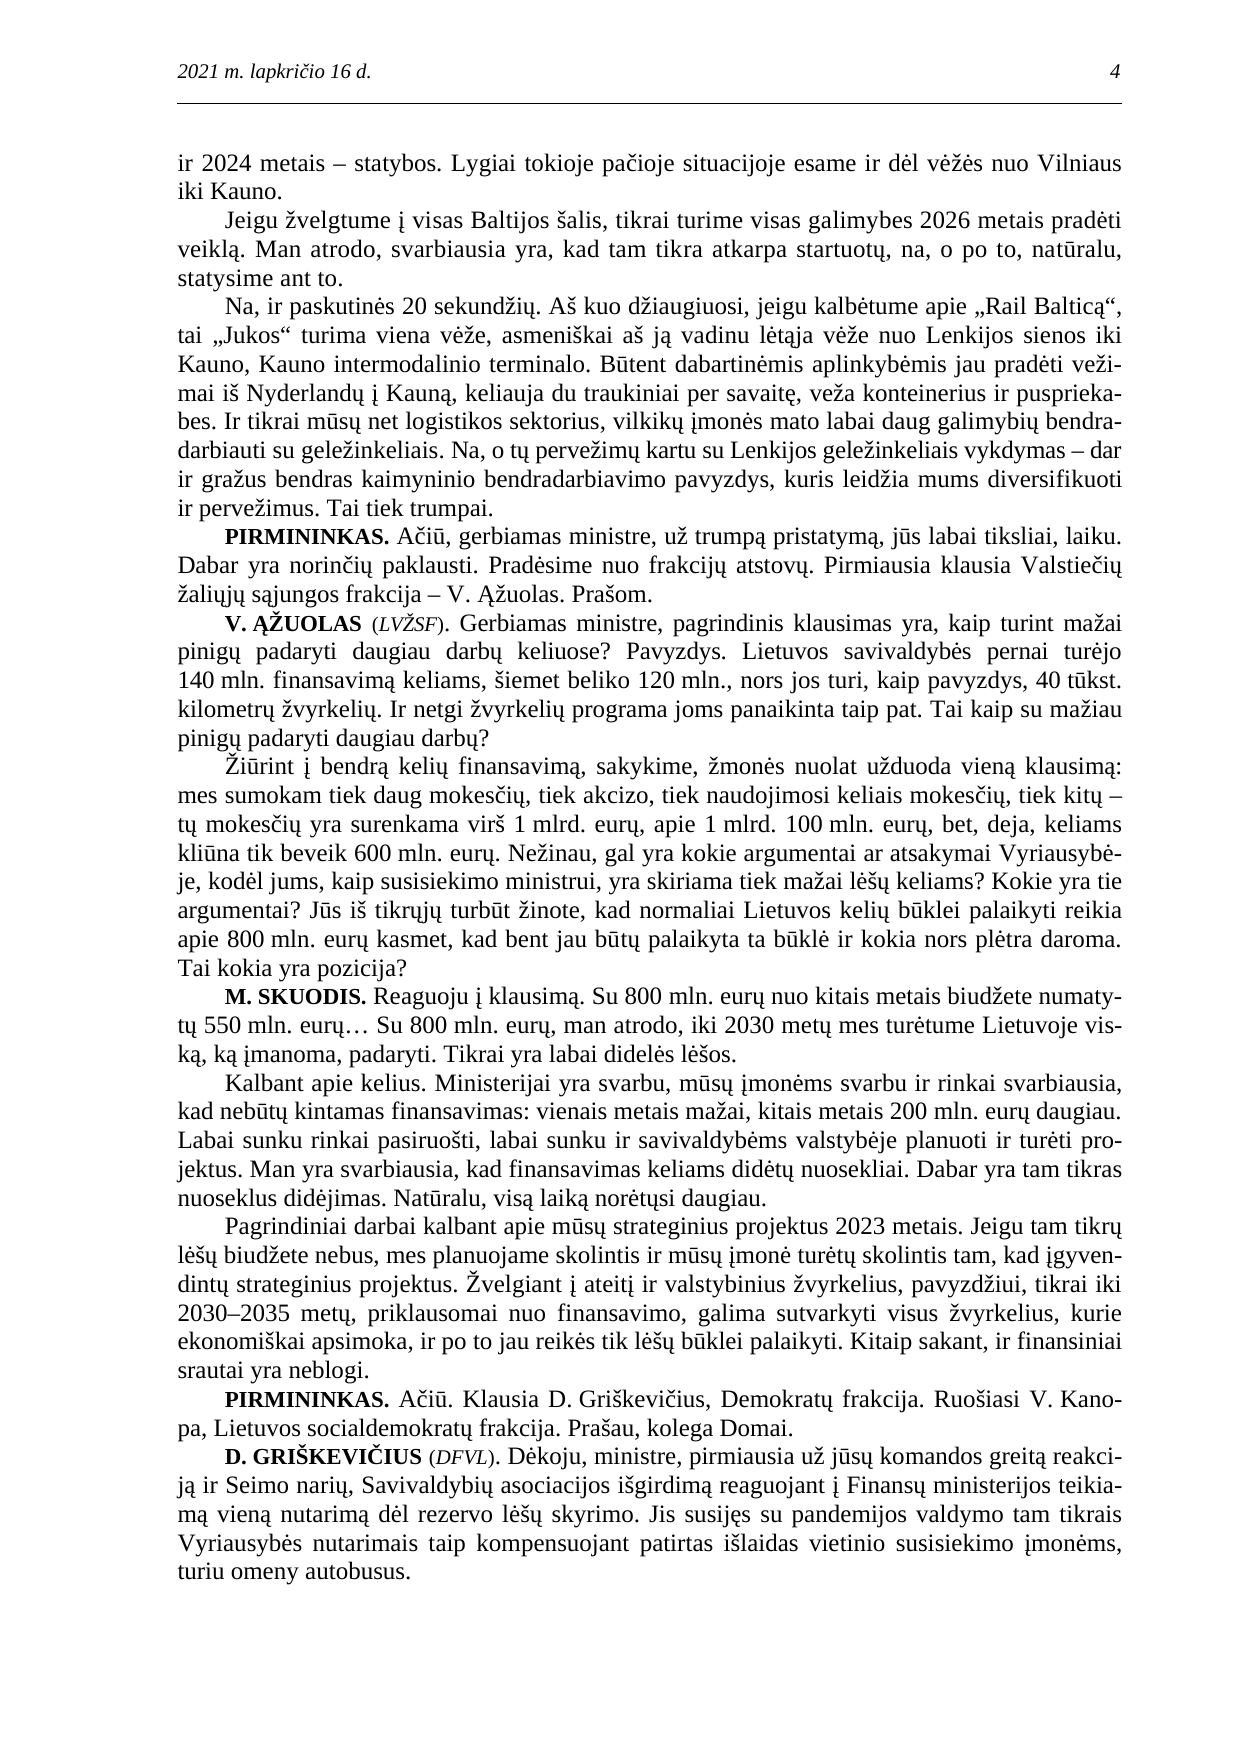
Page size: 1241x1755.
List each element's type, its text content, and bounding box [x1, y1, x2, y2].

text D. GRIŠKEVIČIUS (DFVL). Dė­ko­ju, mi­nist­re, pir­miau­sia už jū­sų ko­man­dos grei­tą re­ak­ci­ją ir Sei­mo na­rių, Sa­vi­val­dy­bių aso­cia­ci­jos iš­gir­di­mą re­a­guo­jant į Fi­nan­sų mi­nis­te­ri­jos tei­kia­mą vie­ną nu­ta­ri­mą dėl re­zer­vo lė­šų sky­ri­mo. Jis su­si­jęs su pan­de­mi­jos val­dy­mo tam tik­rais Vy­riau­sy­bės nu­ta­ri­mais taip kom­pen­suo­jant pa­tir­tas iš­lai­das vie­ti­nio su­si­sie­ki­mo įmo­nėms, tu­riu ome­ny au­to­bu­sus. [177, 1441, 1122, 1585]
text PIRMININKAS. Ačiū. Klau­sia D. Griš­ke­vi­čius, De­mok­ra­tų frak­ci­ja. Ruo­šia­si V. Ka­no­pa, Lie­tu­vos so­cial­de­mok­ra­tų frak­ci­ja. Pra­šau, ko­le­ga Do­mai. [177, 1384, 1122, 1441]
text PIRMININKAS. Ačiū, ger­bia­mas mi­nist­re, už trum­pą pri­sta­ty­mą, jūs la­bai tiks­liai, lai­ku. Da­bar yra no­rin­čių pa­klaus­ti. Pra­dė­si­me nuo frak­ci­jų at­sto­vų. Pir­miau­sia klau­sia Vals­tie­čių ža­lių­jų są­jun­gos frak­ci­ja – V. Ąžuo­las. Pra­šom. [177, 521, 1122, 608]
text Pa­grin­di­niai dar­bai kal­bant apie mū­sų stra­te­gi­nius pro­jek­tus 2023 me­tais. Jei­gu tam tik­rų lė­šų biu­dže­te ne­bus, mes pla­nuo­ja­me sko­lin­tis ir mū­sų įmo­nė tu­rė­tų sko­lin­tis tam, kad įgy­ven­din­tų stra­te­gi­nius pro­jek­tus. Žvel­giant į at­ei­tį ir vals­ty­bi­nius žvyr­ke­lius, pa­vyz­džiui, tik­rai iki 2030–2035 me­tų, pri­klau­so­mai nuo fi­nan­sa­vi­mo, ga­li­ma su­tvar­ky­ti vi­sus žvyr­ke­lius, ku­rie eko­no­miš­kai ap­si­mo­ka, ir po to jau rei­kės tik lė­šų būk­lei pa­lai­ky­ti. Ki­taip sa­kant, ir fi­nan­si­niai srau­tai yra ne­blo­gi. [177, 1211, 1122, 1384]
text ir 2024 me­tais – sta­ty­bos. Ly­giai to­kio­je pa­čio­je si­tu­a­ci­jo­je esa­me ir dėl vė­žės nuo Vil­niaus iki Kau­no. [177, 148, 1122, 205]
text Kal­bant apie ke­lius. Mi­nis­te­ri­jai yra svar­bu, mū­sų įmo­nėms svar­bu ir rin­kai svar­biau­sia, kad ne­bū­tų kin­ta­mas fi­nan­sa­vi­mas: vie­nais me­tais ma­žai, ki­tais me­tais 200 mln. eu­rų dau­giau. La­bai sun­ku rin­kai pa­si­ruoš­ti, la­bai sun­ku ir sa­vi­val­dy­bėms vals­ty­bė­je pla­nuo­ti ir tu­rė­ti pro­jek­tus. Man yra svar­biau­sia, kad fi­nan­sa­vi­mas ke­liams di­dė­tų nuo­sek­liai. Da­bar yra tam tik­ras nuo­sek­lus di­dė­ji­mas. Na­tū­ra­lu, vi­są lai­ką no­rė­tų­si dau­giau. [177, 1068, 1122, 1211]
text Na, ir pas­ku­ti­nės 20 se­kun­džių. Aš kuo džiau­giuo­si, jei­gu kal­bė­tu­me apie „Rail Bal­ti­cą“, tai „Ju­kos“ tu­ri­ma vie­na vė­že, as­me­niš­kai aš ją va­di­nu lė­tą­ja vė­že nuo Len­ki­jos sie­nos iki Kau­no, Kau­no in­ter­mo­da­li­nio ter­mi­na­lo. Bū­tent da­bar­ti­nė­mis ap­lin­ky­bė­mis jau pra­dė­ti ve­ži­mai iš Ny­der­lan­dų į Kau­ną, ke­liau­ja du trau­ki­niai per sa­vai­tę, ve­ža kon­tei­ne­rius ir pus­prie­ka­bes. Ir tik­rai mū­sų net lo­gis­ti­kos sek­to­rius, vil­ki­kų įmo­nės ma­to la­bai daug ga­li­my­bių ben­d­ra­dar­biau­ti su ge­le­žin­ke­liais. Na, o tų per­ve­ži­mų kar­tu su Len­ki­jos ge­le­žin­ke­liais vyk­dy­mas – dar ir gra­žus ben­dras kai­my­ni­nio ben­dra­dar­bia­vi­mo pa­vyz­dys, ku­ris lei­džia mums di­ver­si­fi­kuo­ti ir per­ve­ži­mus. Tai tiek trum­pai. [177, 291, 1122, 521]
text Žiū­rint į ben­drą ke­lių fi­nan­sa­vi­mą, sa­ky­ki­me, žmo­nės nuo­lat už­duo­da vie­ną klau­si­mą: mes su­mo­kam tiek daug mo­kes­čių, tiek ak­ci­zo, tiek nau­do­ji­mo­si ke­liais mo­kes­čių, tiek ki­tų – tų mo­kes­čių yra su­ren­ka­ma virš 1 mlrd. eu­rų, apie 1 mlrd. 100 mln. eu­rų, bet, de­ja, ke­liams kliū­na tik be­veik 600 mln. eu­rų. Ne­ži­nau, gal yra ko­kie ar­gu­men­tai ar at­sa­ky­mai Vy­riau­sy­bė­je, ko­dėl jums, kaip su­si­sie­ki­mo mi­nist­rui, yra ski­ria­ma tiek ma­žai lė­šų ke­liams? Ko­kie yra tie ar­gu­men­tai? Jūs iš tik­rų­jų tur­būt ži­no­te, kad nor­ma­liai Lie­tu­vos ke­lių būk­lei pa­lai­ky­ti rei­kia apie 800 mln. eu­rų kas­met, kad bent jau bū­tų pa­lai­ky­ta ta būk­lė ir ko­kia nors plėt­ra da­ro­ma. Tai ko­kia yra po­zi­ci­ja? [177, 751, 1122, 981]
text M. SKUODIS. Re­a­guo­ju į klau­si­mą. Su 800 mln. eu­rų nuo ki­tais me­tais biu­dže­te nu­ma­ty­tų 550 mln. eu­rų… Su 800 mln. eu­rų, man at­ro­do, iki 2030 me­tų mes tu­rė­tu­me Lie­tu­vo­je vis­ką, ką įma­no­ma, pa­da­ry­ti. Tik­rai yra la­bai di­de­lės lė­šos. [177, 981, 1122, 1068]
text V. ĄŽUOLAS (LVŽSF). Ger­bia­mas mi­nist­re, pa­grin­di­nis klau­si­mas yra, kaip tu­rint ma­žai pi­ni­gų pa­da­ry­ti dau­giau dar­bų ke­liuo­se? Pa­vyz­dys. Lie­tu­vos sa­vi­val­dy­bės per­nai tu­rė­jo 140 mln. fi­nan­sa­vi­mą ke­liams, šie­met be­li­ko 120 mln., nors jos tu­ri, kaip pa­vyz­dys, 40 tūkst. ki­lo­met­rų žvyr­ke­lių. Ir net­gi žvyr­ke­lių pro­gra­ma joms pa­nai­kin­ta taip pat. Tai kaip su ma­žiau pi­ni­gų pa­da­ry­ti dau­giau dar­bų? [177, 608, 1122, 751]
text Jeigu žvel­gtume į vi­sas Bal­ti­jos ša­lis, tik­rai tu­ri­me vi­sas ga­li­my­bes 2026 me­tais pra­dė­ti veik­lą. Man at­ro­do, svar­biau­sia yra, kad tam tik­ra at­kar­pa star­tuo­tų, na, o po to, na­tū­ra­lu, sta­ty­si­me ant to. [177, 205, 1122, 291]
